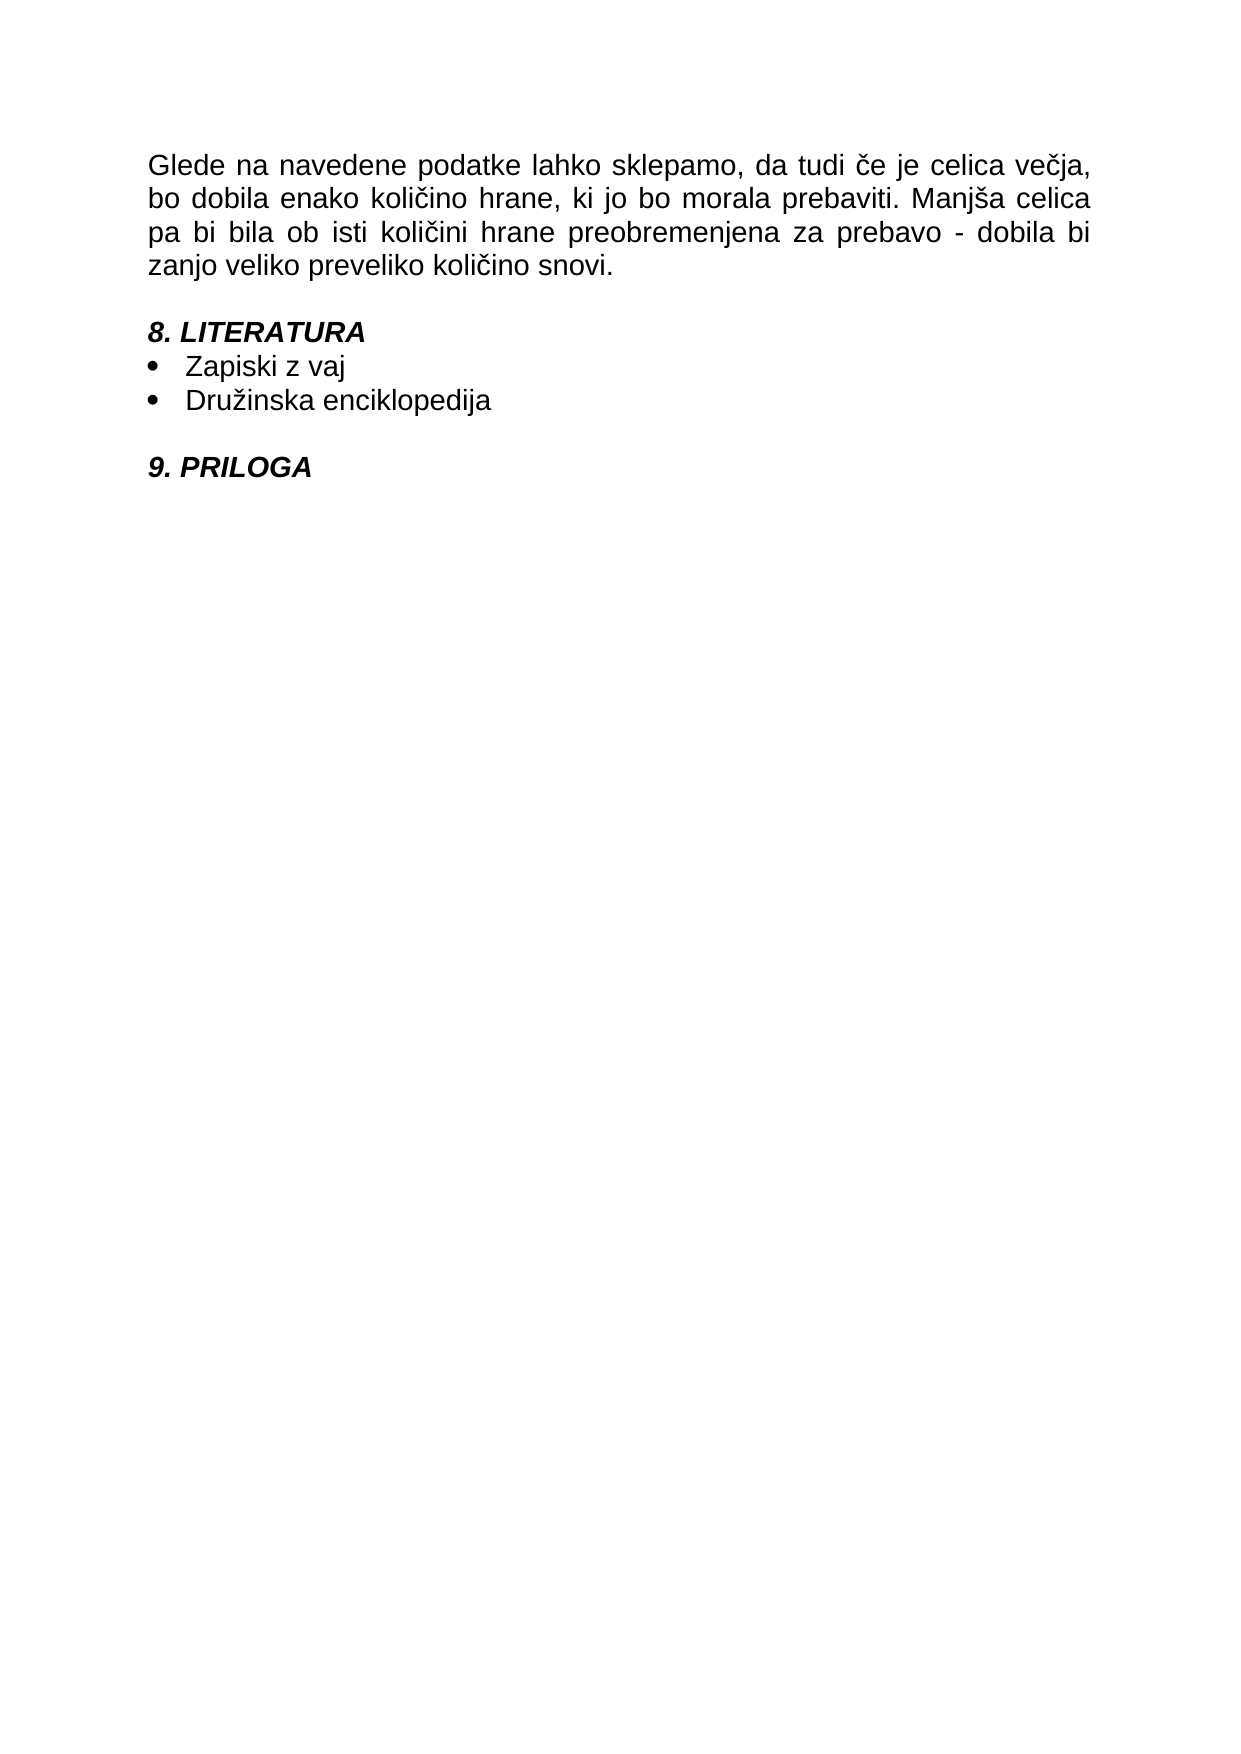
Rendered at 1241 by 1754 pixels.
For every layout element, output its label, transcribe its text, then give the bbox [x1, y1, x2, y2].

list Družinska enciklopedija [148, 383, 1093, 416]
text Glede na navedene podatke lahko sklepamo, da tudi če je celica večja, bo dobila enako količino hrane, ki jo bo morala prebaviti. Manjša celica pa bi bila ob isti količini hrane preobremenjena za prebavo - dobila bi zanjo veliko preveliko količino snovi. [148, 148, 1093, 282]
text 9. PRILOGA [148, 450, 1093, 483]
list Zapiski z vaj [148, 349, 1093, 383]
text 8. LITERATURA [148, 315, 1093, 349]
